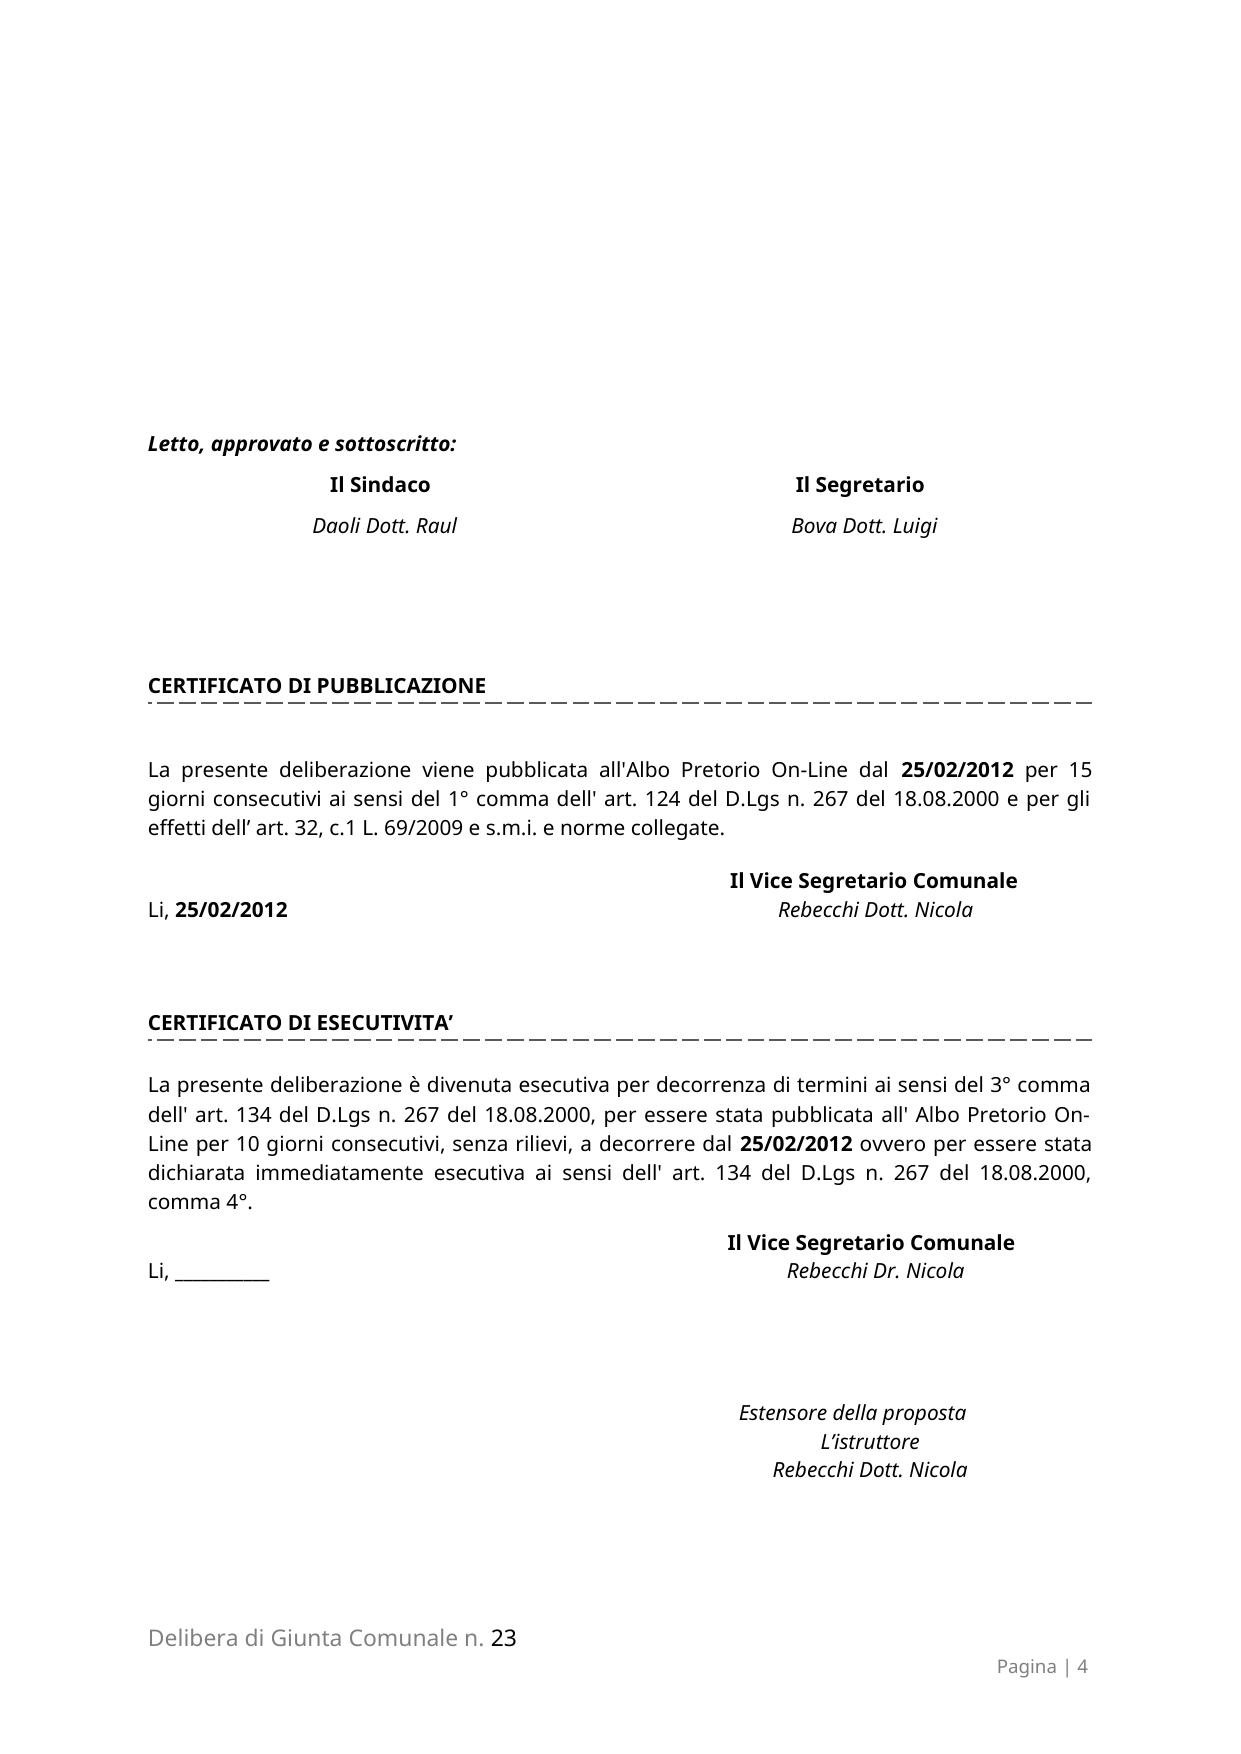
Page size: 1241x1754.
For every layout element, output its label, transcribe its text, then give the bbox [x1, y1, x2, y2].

text CERTIFICATO DI PUBBLICAZIONE [148, 671, 1092, 704]
text Il Vice Segretario Comunale [177, 1228, 1092, 1256]
text Li, ___________ Rebecchi Dr. Nicola [148, 1256, 1092, 1285]
text Il Vice Segretario Comunale [177, 866, 1092, 895]
table_cell Daoli Dott. Raul [140, 499, 620, 539]
table_header Il Sindaco [140, 458, 620, 498]
table_header [148, 1541, 1107, 1582]
text La presente deliberazione è divenuta esecutiva per decorrenza di termini ai sensi del 3° comma dell' art. 134 del D.Lgs n. 267 del 18.08.2000, per essere stata pubblicata all' Albo Pretorio On-Line per 10 giorni consecutivi, senza rilievi, a decorrere dal 25/02/2012 ovvero per essere stata dichiarata immediatamente esecutiva ai sensi dell' art. 134 del D.Lgs n. 267 del 18.08.2000, comma 4°. [148, 1069, 1092, 1215]
table_cell Bova Dott. Luigi [620, 499, 1100, 539]
text Li, 25/02/2012 Rebecchi Dott. Nicola [148, 895, 1092, 923]
text CERTIFICATO DI ESECUTIVITA’ [148, 1008, 1092, 1041]
text La presente deliberazione viene pubblicata all'Albo Pretorio On-Line dal 25/02/2012 per 15 giorni consecutivi ai sensi del 1° comma dell' art. 124 del D.Lgs n. 267 del 18.08.2000 e per gli effetti dell’ art. 32, c.1 L. 69/2009 e s.m.i. e norme collegate. [148, 754, 1092, 841]
text L’istruttore [177, 1427, 1092, 1455]
text Rebecchi Dott. Nicola [148, 1455, 1092, 1484]
text Letto, approvato e sottoscritto: [148, 429, 1092, 457]
table_header Il Segretario [620, 458, 1100, 498]
text Estensore della proposta [665, 1398, 1092, 1427]
